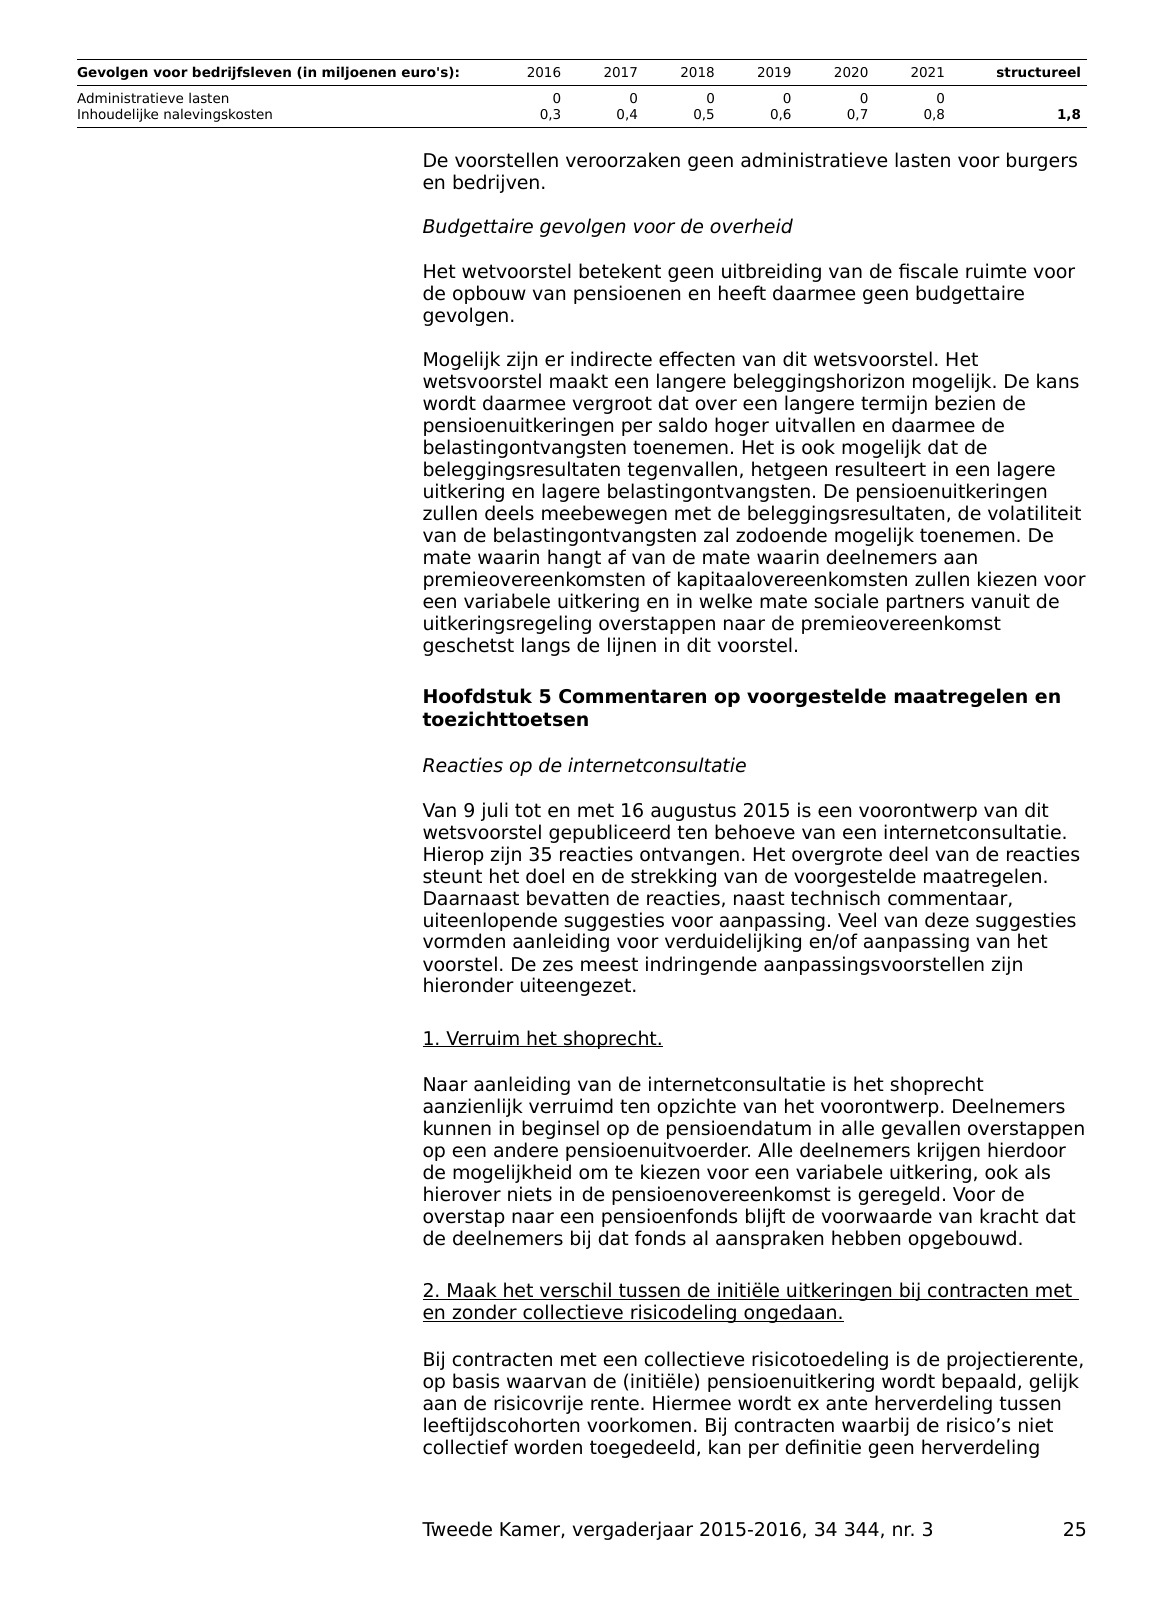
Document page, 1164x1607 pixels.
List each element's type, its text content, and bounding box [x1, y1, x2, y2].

subtitle 2. Maak het verschil tussen de initiële uitkeringen bij contracten met en zonder collectieve risicodeling ongedaan. [422, 1280, 1087, 1324]
text Van 9 juli tot en met 16 augustus 2015 is een voorontwerp van dit wetsvoorstel gepubliceerd ten behoeve van een internetconsultatie. Hierop zijn 35 reacties ontvangen. Het overgrote deel van de reacties steunt het doel en de strekking van de voorgestelde maatregelen. Daarnaast bevatten de reacties, naast technisch commentaar, uiteenlopende suggesties voor aanpassing. Veel van deze suggesties vormden aanleiding voor verduidelijking en/of aanpassing van het voorstel. De zes meest indringende aanpassingsvoorstellen zijn hieronder uiteengezet. [422, 799, 1087, 997]
table_cell 0 [644, 86, 720, 107]
table_header structureel [951, 60, 1087, 85]
table_header 2016 [490, 60, 567, 85]
table_cell Administratieve lasten [77, 86, 490, 107]
table_cell 0,3 [490, 107, 567, 127]
table_cell 0,7 [797, 107, 874, 127]
table_header 2020 [797, 60, 874, 85]
table_cell 0 [797, 86, 874, 107]
subtitle 1. Verruim het shoprecht. [422, 1027, 1087, 1049]
table_header 2021 [874, 60, 951, 85]
table_header 2017 [567, 60, 644, 85]
subtitle Reacties op de internetconsultatie [422, 755, 1087, 777]
table_header 2019 [720, 60, 797, 85]
text Het wetvoorstel betekent geen uitbreiding van de fiscale ruimte voor de opbouw van pensioenen en heeft daarmee geen budgettaire gevolgen. [422, 261, 1087, 327]
table_cell 1,8 [951, 107, 1087, 127]
table_cell 0,5 [644, 107, 720, 127]
table_cell 0,8 [874, 107, 951, 127]
text Mogelijk zijn er indirecte effecten van dit wetsvoorstel. Het wetsvoorstel maakt een langere beleggingshorizon mogelijk. De kans wordt daarmee vergroot dat over een langere termijn bezien de pensioenuitkeringen per saldo hoger uitvallen en daarmee de belastingontvangsten toenemen. Het is ook mogelijk dat de beleggingsresultaten tegenvallen, hetgeen resulteert in een lagere uitkering en lagere belastingontvangsten. De pensioenuitkeringen zullen deels meebewegen met de beleggingsresultaten, de volatiliteit van de belastingontvangsten zal zodoende mogelijk toenemen. De mate waarin hangt af van de mate waarin deelnemers aan premieovereenkomsten of kapitaalovereenkomsten zullen kiezen voor een variabele uitkering en in welke mate sociale partners vanuit de uitkeringsregeling overstappen naar de premieovereenkomst geschetst langs de lijnen in dit voorstel. [422, 349, 1087, 656]
table_header Gevolgen voor bedrijfsleven (in miljoenen euro's): [77, 60, 490, 85]
subtitle Budgettaire gevolgen voor de overheid [422, 216, 1087, 238]
table_cell Inhoudelijke nalevingskosten [77, 107, 490, 127]
subtitle Hoofdstuk 5 Commentaren op voorgestelde maatregelen en toezichttoetsen [422, 686, 1087, 730]
table_cell [951, 86, 1087, 107]
table_cell 0 [874, 86, 951, 107]
table_cell 0 [567, 86, 644, 107]
table_cell 0 [720, 86, 797, 107]
table_cell 0,6 [720, 107, 797, 127]
text Bij contracten met een collectieve risicotoedeling is de projectierente, op basis waarvan de (initiële) pensioenuitkering wordt bepaald, gelijk aan de risicovrije rente. Hiermee wordt ex ante herverdeling tussen leeftijdscohorten voorkomen. Bij contracten waarbij de risico’s niet collectief worden toegedeeld, kan per definitie geen herverdeling [422, 1349, 1087, 1459]
table_cell 0 [490, 86, 567, 107]
table_header 2018 [644, 60, 720, 85]
text De voorstellen veroorzaken geen administratieve lasten voor burgers en bedrijven. [422, 150, 1087, 194]
table_cell 0,4 [567, 107, 644, 127]
text Naar aanleiding van de internetconsultatie is het shoprecht aanzienlijk verruimd ten opzichte van het voorontwerp. Deelnemers kunnen in beginsel op de pensioendatum in alle gevallen overstappen op een andere pensioenuitvoerder. Alle deelnemers krijgen hierdoor de mogelijkheid om te kiezen voor een variabele uitkering, ook als hierover niets in de pensioenovereenkomst is geregeld. Voor de overstap naar een pensioenfonds blijft de voorwaarde van kracht dat de deelnemers bij dat fonds al aanspraken hebben opgebouwd. [422, 1074, 1087, 1250]
